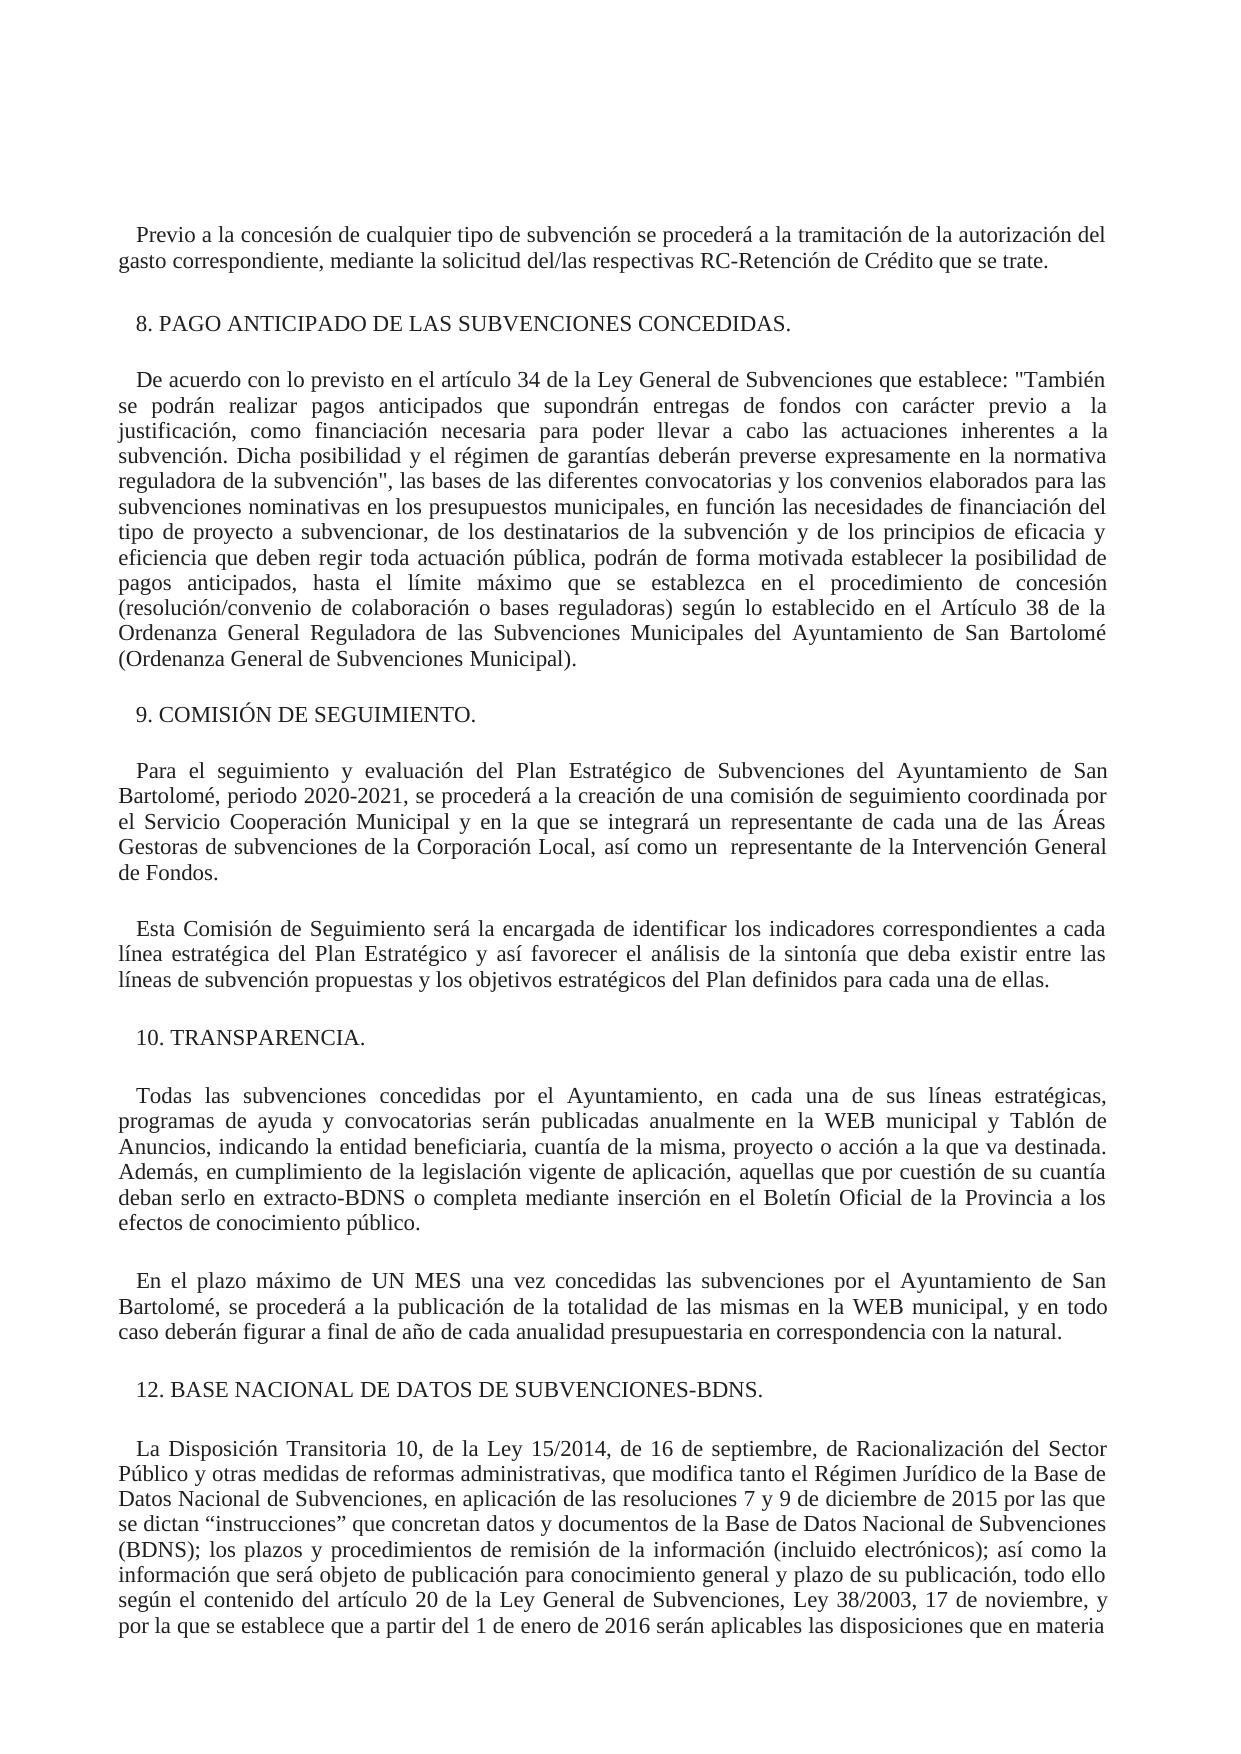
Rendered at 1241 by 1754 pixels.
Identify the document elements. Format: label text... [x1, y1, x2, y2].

text Todas las subvenciones concedidas por el Ayuntamiento, en cada una de sus líneas estratégicas, programas de ayuda y convocatorias serán publicadas anualmente en la WEB municipal y Tablón de Anuncios, indicando la entidad beneficiaria, cuantía de la misma, proyecto o acción a la que va destinada. Además, en cumplimiento de la legislación vigente de aplicación, aquellas que por cuestión de su cuantía deban serlo en extracto-BDNS o completa mediante inserción en el Boletín Oficial de la Provincia a los efectos de conocimiento público. [118, 1082, 1108, 1235]
list TRANSPARENCIA. [136, 1024, 1136, 1050]
text Previo a la concesión de cualquier tipo de subvención se procederá a la tramitación de la autorización del gasto correspondiente, mediante la solicitud del/las respectivas RC-Retención de Crédito que se trate. [118, 221, 1108, 273]
text Para el seguimiento y evaluación del Plan Estratégico de Subvenciones del Ayuntamiento de San Bartolomé, periodo 2020-2021, se procederá a la creación de una comisión de seguimiento coordinada por el Servicio Cooperación Municipal y en la que se integrará un representante de cada una de las Áreas Gestoras de subvenciones de la Corporación Local, así como un representante de la Intervención General de Fondos. [118, 757, 1108, 885]
text En el plazo máximo de UN MES una vez concedidas las subvenciones por el Ayuntamiento de San Bartolomé, se procederá a la publicación de la totalidad de las mismas en la WEB municipal, y en todo caso deberán figurar a final de año de cada anualidad presupuestaria en correspondencia con la natural. [118, 1267, 1108, 1344]
text De acuerdo con lo previsto en el artículo 34 de la Ley General de Subvenciones que establece: "También se podrán realizar pagos anticipados que supondrán entregas de fondos con carácter previo a la justificación, como financiación necesaria para poder llevar a cabo las actuaciones inherentes a la subvención. Dicha posibilidad y el régimen de garantías deberán preverse expresamente en la normativa reguladora de la subvención", las bases de las diferentes convocatorias y los convenios elaborados para las subvenciones nominativas en los presupuestos municipales, en función las necesidades de financiación del tipo de proyecto a subvencionar, de los destinatarios de la subvención y de los principios de eficacia y eficiencia que deben regir toda actuación pública, podrán de forma motivada establecer la posibilidad de pagos anticipados, hasta el límite máximo que se establezca en el procedimiento de concesión (resolución/convenio de colaboración o bases reguladoras) según lo establecido en el Artículo 38 de la Ordenanza General Reguladora de las Subvenciones Municipales del Ayuntamiento de San Bartolomé (Ordenanza General de Subvenciones Municipal). [118, 366, 1108, 671]
list PAGO ANTICIPADO DE LAS SUBVENCIONES CONCEDIDAS. [136, 310, 1136, 336]
list BASE NACIONAL DE DATOS DE SUBVENCIONES-BDNS. [136, 1376, 1136, 1402]
text Esta Comisión de Seguimiento será la encargada de identificar los indicadores correspondientes a cada línea estratégica del Plan Estratégico y así favorecer el análisis de la sintonía que deba existir entre las líneas de subvención propuestas y los objetivos estratégicos del Plan definidos para cada una de ellas. [118, 915, 1108, 992]
text La Disposición Transitoria 10, de la Ley 15/2014, de 16 de septiembre, de Racionalización del Sector Público y otras medidas de reformas administrativas, que modifica tanto el Régimen Jurídico de la Base de Datos Nacional de Subvenciones, en aplicación de las resoluciones 7 y 9 de diciembre de 2015 por las que se dictan “instrucciones” que concretan datos y documentos de la Base de Datos Nacional de Subvenciones (BDNS); los plazos y procedimientos de remisión de la información (incluido electrónicos); así como la información que será objeto de publicación para conocimiento general y plazo de su publicación, todo ello según el contenido del artículo 20 de la Ley General de Subvenciones, Ley 38/2003, 17 de noviembre, y por la que se establece que a partir del 1 de enero de 2016 serán aplicables las disposiciones que en materia [118, 1434, 1108, 1638]
list COMISIÓN DE SEGUIMIENTO. [136, 701, 1136, 727]
